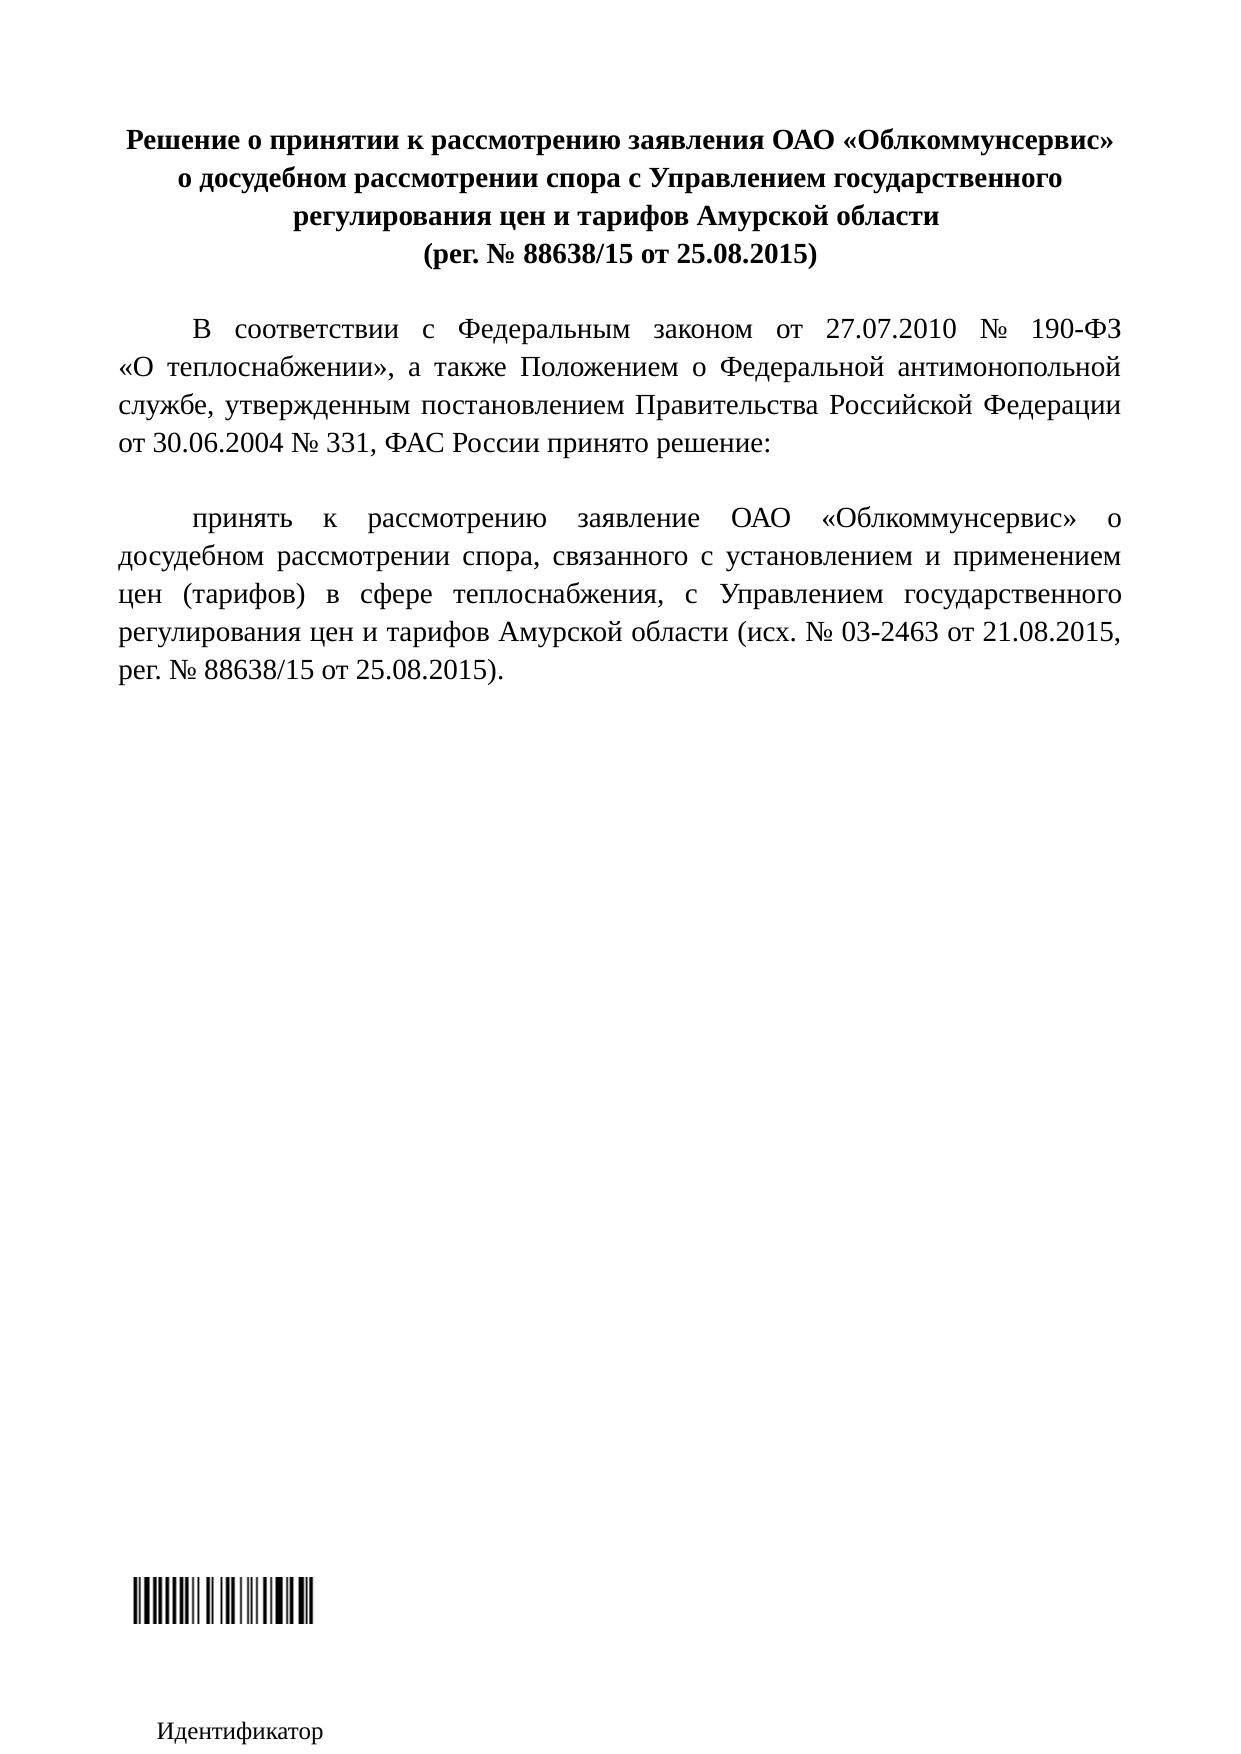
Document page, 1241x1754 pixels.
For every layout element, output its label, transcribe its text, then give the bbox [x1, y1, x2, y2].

text Решение о принятии к рассмотрению заявления ОАО «Облкоммунсервис» о досудебном рассмотрении спора с Управлением государственного регулирования цен и тарифов Амурской области [118, 118, 1122, 232]
picture [118, 1577, 331, 1624]
text (рег. № 88638/15 от 25.08.2015) [118, 232, 1122, 269]
text В соответствии с Федеральным законом от 27.07.2010 № 190-ФЗ «О теплоснабжении», а также Положением о Федеральной антимонопольной службе, утвержденным постановлением Правительства Российской Федерации от 30.06.2004 № 331, ФАС России принято решение: [118, 307, 1122, 458]
text принять к рассмотрению заявление ОАО «Облкоммунсервис» о досудебном рассмотрении спора, связанного с установлением и применением цен (тарифов) в сфере теплоснабжения, с Управлением государственного регулирования цен и тарифов Амурской области (исх. № 03-2463 от 21.08.2015, рег. № 88638/15 от 25.08.2015). [118, 496, 1122, 685]
